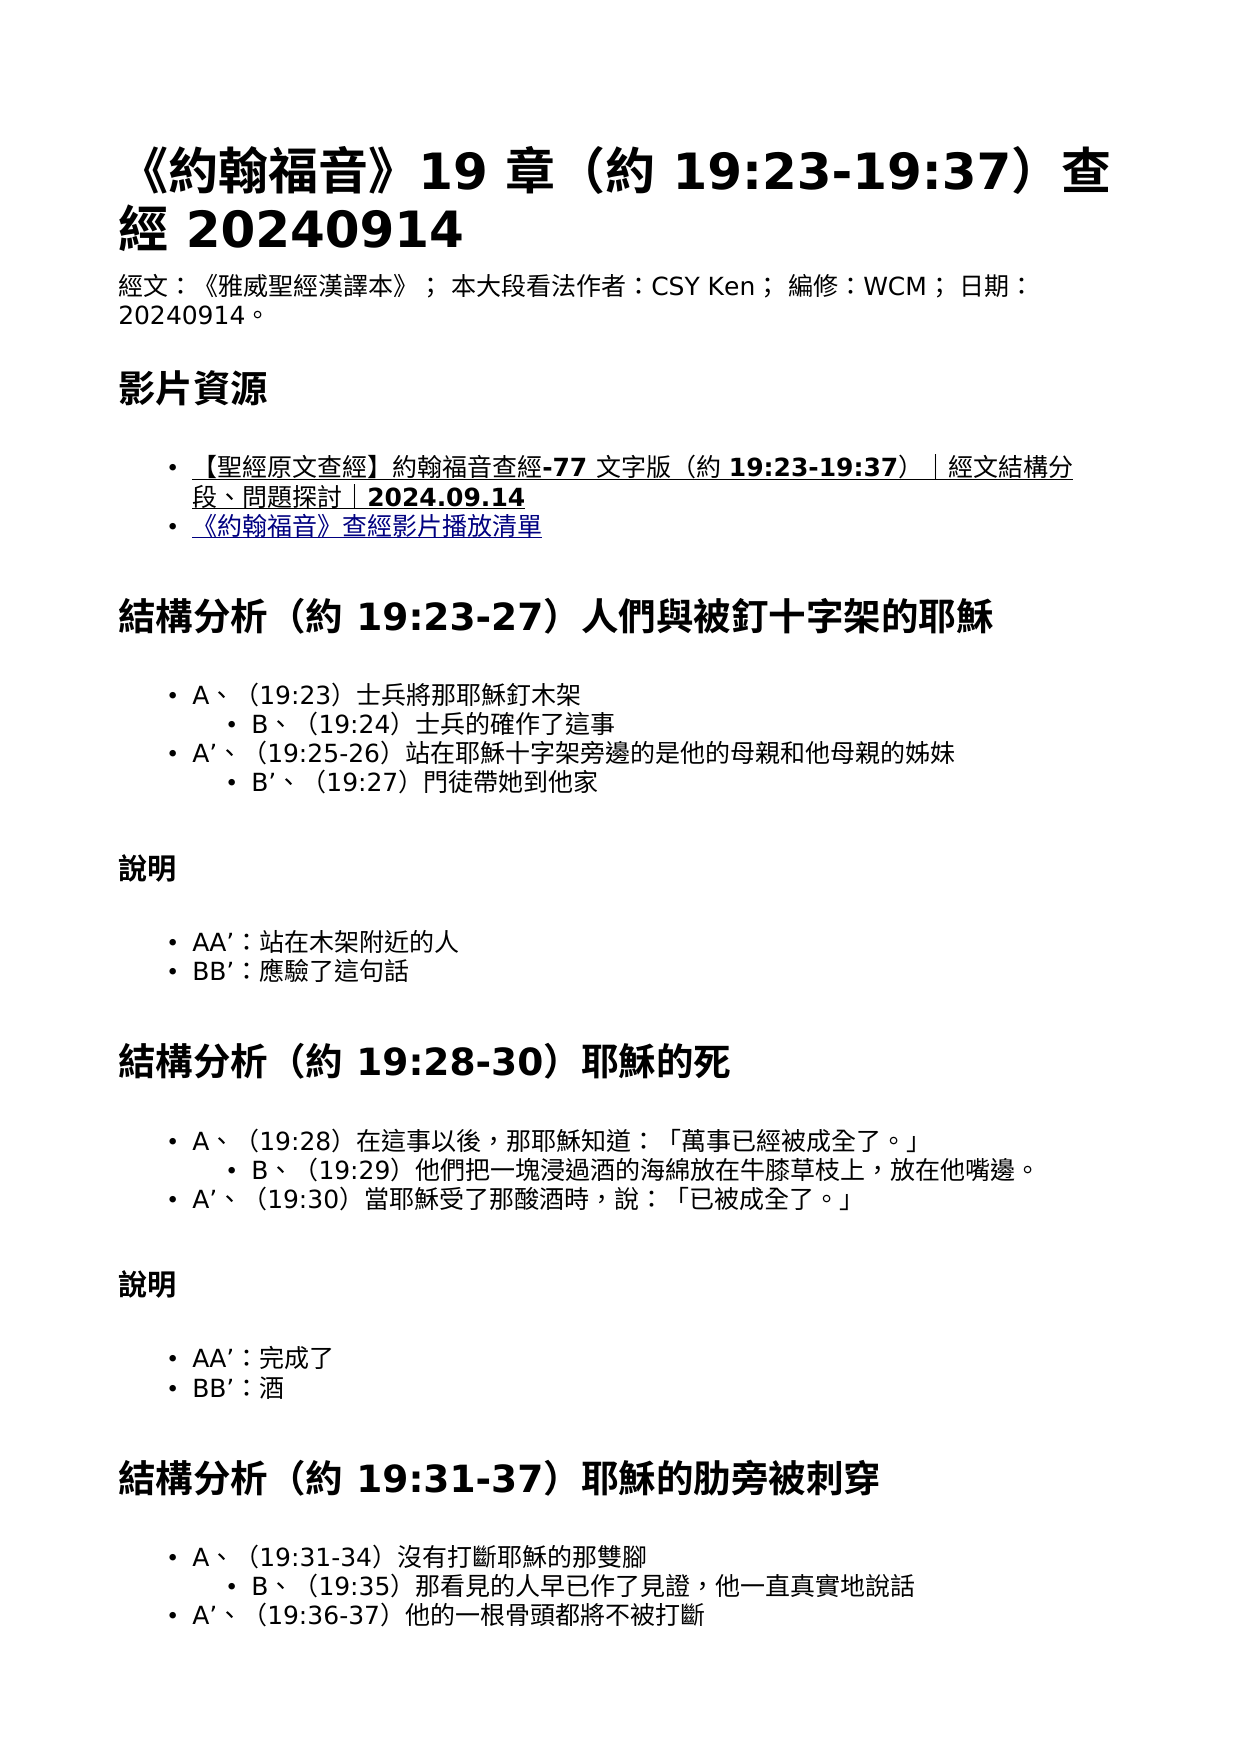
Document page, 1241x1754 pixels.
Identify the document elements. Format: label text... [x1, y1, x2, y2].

list B、（19:24）士兵的確作了這事 [236, 710, 1122, 739]
list BB’：酒 [177, 1374, 1122, 1403]
list BB’：應驗了這句話 [177, 957, 1122, 987]
list B’、（19:27）門徒帶她到他家 [236, 769, 1122, 798]
list A、（19:28）在這事以後，那耶穌知道：「萬事已經被成全了。」 [177, 1127, 1122, 1156]
subtitle 結構分析（約 19:28-30）耶穌的死 [118, 1041, 1122, 1085]
list AA’：站在木架附近的人 [177, 928, 1122, 957]
list B、（19:35）那看見的人早已作了見證，他一直真實地說話 [236, 1572, 1122, 1601]
list A、（19:23）士兵將那耶穌釘木架 [177, 681, 1122, 710]
subtitle 說明 [118, 1269, 1122, 1303]
list A’、（19:25-26）站在耶穌十字架旁邊的是他的母親和他母親的姊妹 [177, 739, 1122, 769]
subtitle 結構分析（約 19:23-27）人們與被釘十字架的耶穌 [118, 596, 1122, 639]
subtitle 《約翰福音》19 章（約 19:23-19:37）查經 20240914 [118, 143, 1122, 259]
subtitle 結構分析（約 19:31-37）耶穌的肋旁被刺穿 [118, 1457, 1122, 1501]
list B、（19:29）他們把一塊浸過酒的海綿放在牛膝草枝上，放在他嘴邊。 [236, 1156, 1122, 1185]
subtitle 影片資源 [118, 368, 1122, 412]
list 《約翰福音》查經影片播放清單 [177, 512, 1122, 541]
list A’、（19:36-37）他的一根骨頭都將不被打斷 [177, 1601, 1122, 1631]
list 【聖經原文查經】約翰福音查經-77 文字版（約 19:23-19:37）｜經文結構分段、問題探討｜2024.09.14 [177, 453, 1122, 512]
list AA’：完成了 [177, 1344, 1122, 1374]
list A’、（19:30）當耶穌受了那酸酒時，說：「已被成全了。」 [177, 1185, 1122, 1214]
subtitle 說明 [118, 852, 1122, 886]
text 經文：《雅威聖經漢譯本》； 本大段看法作者：CSY Ken； 編修：WCM； 日期：20240914。 [118, 272, 1122, 330]
list A、（19:31-34）沒有打斷耶穌的那雙腳 [177, 1543, 1122, 1572]
